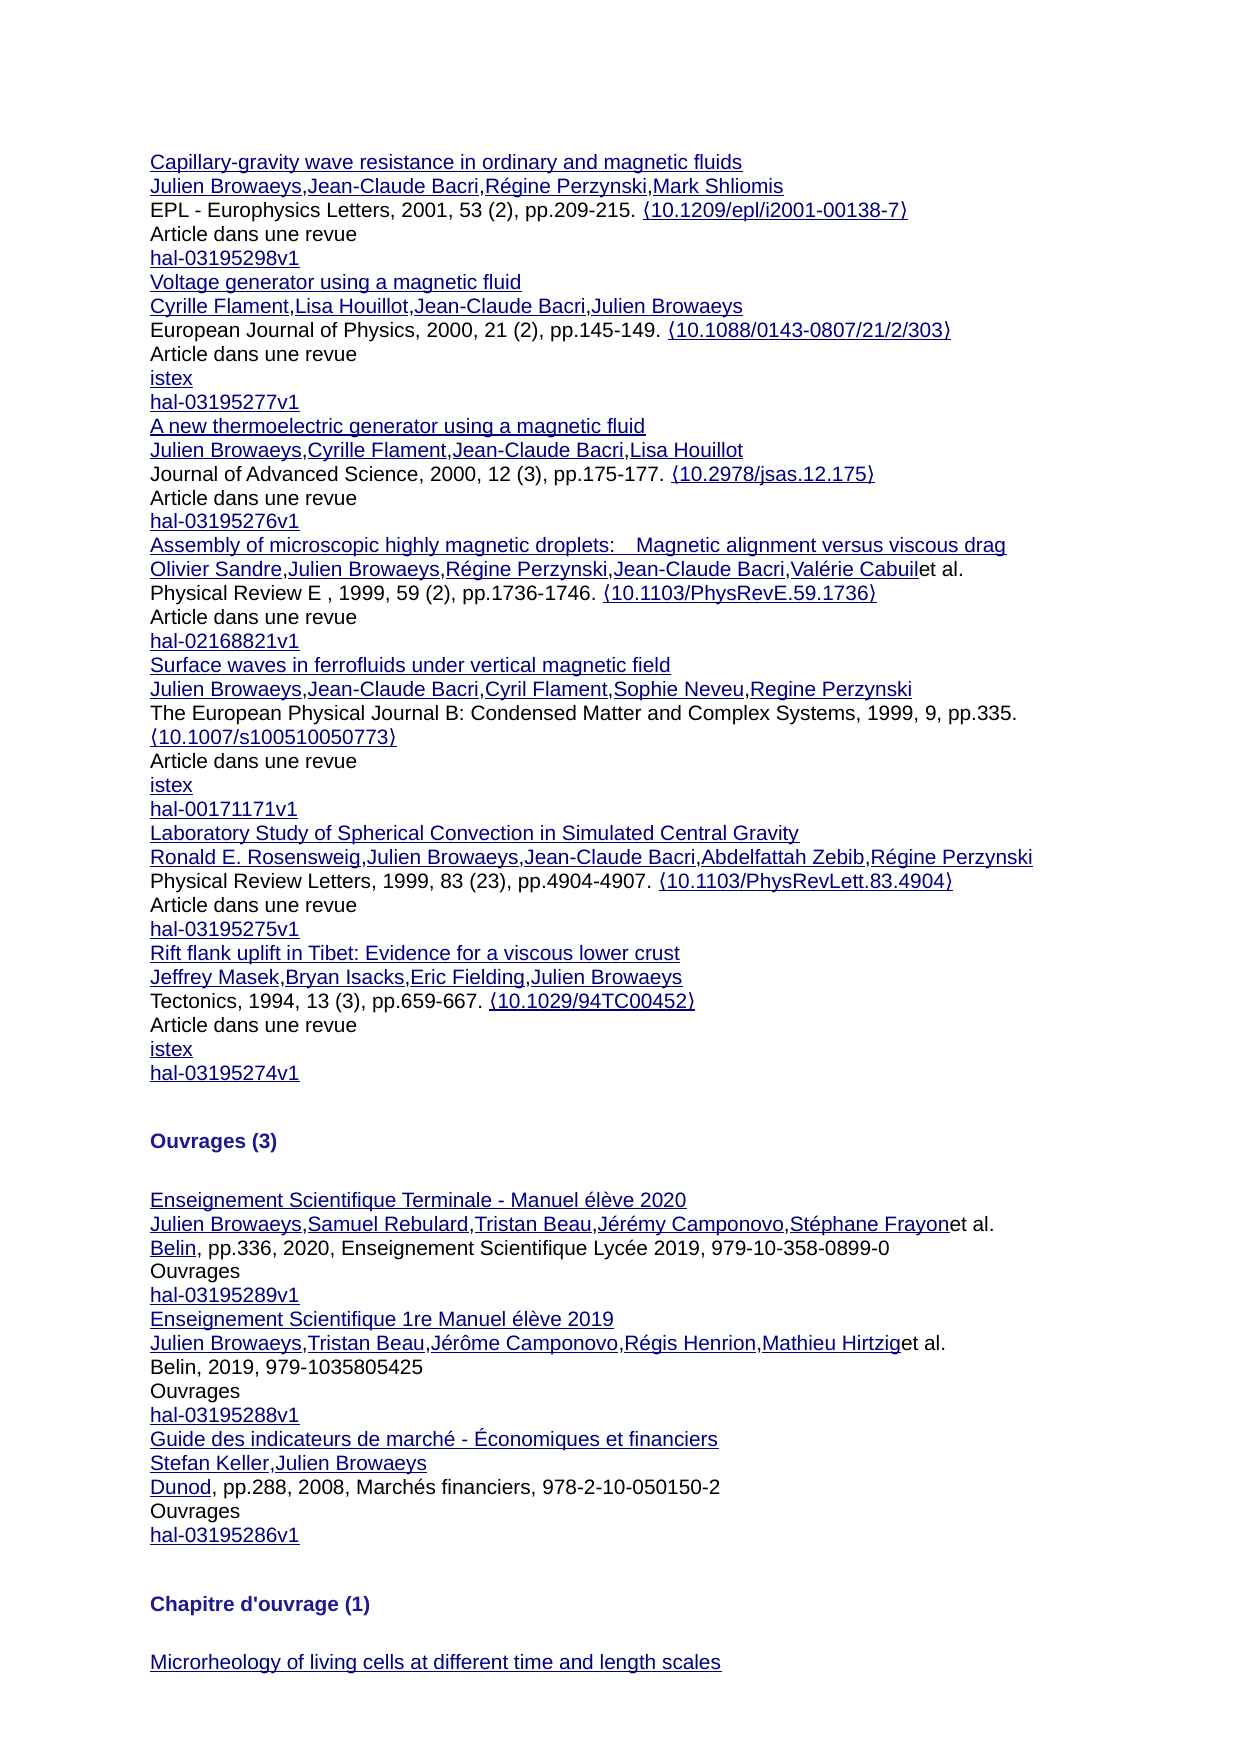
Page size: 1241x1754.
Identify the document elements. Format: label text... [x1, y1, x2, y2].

table_cell Guide des indicateurs de marché - Économiques et financiers Stefan Keller,Julien Browaeys Dunod, pp.288, 2008, Marchés financiers, 978-2-10-050150-2 Ouvrages hal-03195286v1 [150, 1427, 1090, 1547]
table_header Enseignement Scientifique Terminale - Manuel élève 2020 Julien Browaeys,Samuel Rebulard,Tristan Beau,Jérémy Camponovo,Stéphane Frayonet al. Belin, pp.336, 2020, Enseignement Scientifique Lycée 2019, 979-10-358-0899-0 Ouvrages hal-03195289v1 [150, 1188, 1090, 1307]
table_cell Assembly of microscopic highly magnetic droplets: Magnetic alignment versus viscous drag Olivier Sandre,Julien Browaeys,Régine Perzynski,Jean-Claude Bacri,Valérie Cabuilet al. Physical Review E , 1999, 59 (2), pp.1736-1746. ⟨10.1103/PhysRevE.59.1736⟩ Article dans une revue hal-02168821v1 [150, 533, 1090, 653]
table_cell A new thermoelectric generator using a magnetic fluid Julien Browaeys,Cyrille Flament,Jean-Claude Bacri,Lisa Houillot Journal of Advanced Science, 2000, 12 (3), pp.175-177. ⟨10.2978/jsas.12.175⟩ Article dans une revue hal-03195276v1 [150, 414, 1090, 533]
table_cell Rift flank uplift in Tibet: Evidence for a viscous lower crust Jeffrey Masek,Bryan Isacks,Eric Fielding,Julien Browaeys Tectonics, 1994, 13 (3), pp.659-667. ⟨10.1029/94TC00452⟩ Article dans une revue istex hal-03195274v1 [150, 941, 1090, 1084]
table_cell Surface waves in ferrofluids under vertical magnetic field Julien Browaeys,Jean-Claude Bacri,Cyril Flament,Sophie Neveu,Regine Perzynski The European Physical Journal B: Condensed Matter and Complex Systems, 1999, 9, pp.335. ⟨10.1007/s100510050773⟩ Article dans une revue istex hal-00171171v1 [150, 653, 1090, 821]
table_cell Capillary-gravity wave resistance in ordinary and magnetic fluids Julien Browaeys,Jean-Claude Bacri,Régine Perzynski,Mark Shliomis EPL - Europhysics Letters, 2001, 53 (2), pp.209-215. ⟨10.1209/epl/i2001-00138-7⟩ Article dans une revue hal-03195298v1 [150, 150, 1090, 270]
subtitle Ouvrages (3) [150, 1129, 1090, 1153]
table_header Microrheology of living cells at different time and length scales [150, 1650, 1090, 1674]
table_cell Enseignement Scientifique 1re Manuel élève 2019 Julien Browaeys,Tristan Beau,Jérôme Camponovo,Régis Henrion,Mathieu Hirtziget al. Belin, 2019, 979-1035805425 Ouvrages hal-03195288v1 [150, 1307, 1090, 1427]
table_cell Laboratory Study of Spherical Convection in Simulated Central Gravity Ronald E. Rosensweig,Julien Browaeys,Jean-Claude Bacri,Abdelfattah Zebib,Régine Perzynski Physical Review Letters, 1999, 83 (23), pp.4904-4907. ⟨10.1103/PhysRevLett.83.4904⟩ Article dans une revue hal-03195275v1 [150, 821, 1090, 941]
table_cell Voltage generator using a magnetic fluid Cyrille Flament,Lisa Houillot,Jean-Claude Bacri,Julien Browaeys European Journal of Physics, 2000, 21 (2), pp.145-149. ⟨10.1088/0143-0807/21/2/303⟩ Article dans une revue istex hal-03195277v1 [150, 270, 1090, 413]
subtitle Chapitre d'ouvrage (1) [150, 1592, 1090, 1616]
